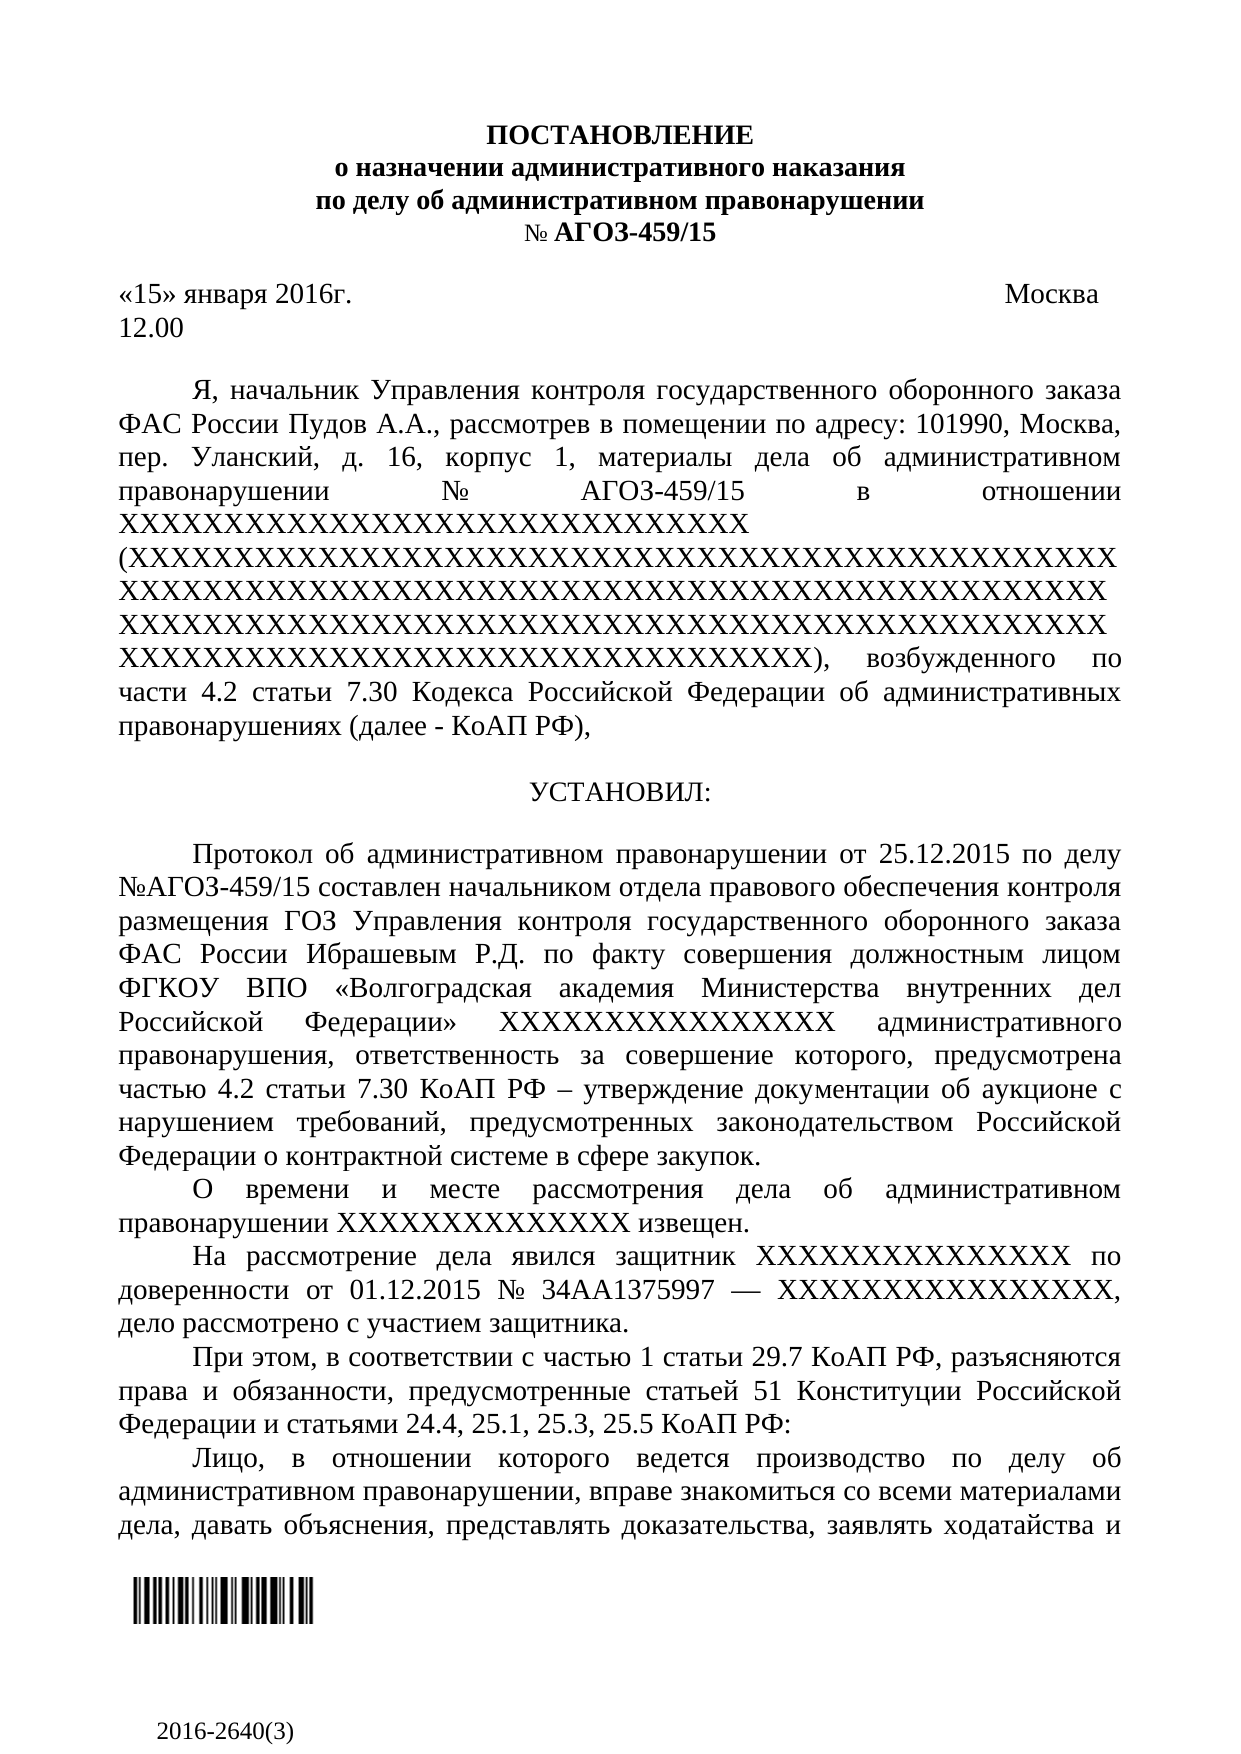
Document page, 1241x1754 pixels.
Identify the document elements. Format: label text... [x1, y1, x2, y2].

text Протокол об административном правонарушении от 25.12.2015 по делу №АГОЗ-459/15 составлен начальником отдела правового обеспечения контроля размещения ГОЗ Управления контроля государственного оборонного заказа ФАС России Ибрашевым Р.Д. по факту совершения должностным лицом ФГКОУ ВПО «Волгоградская академия Министерства внутренних дел Российской Федерации» XXXXXXXXXXXXXXXX административного правонарушения, ответственность за совершение которого, предусмотрена частью 4.2 статьи 7.30 КоАП РФ – утверждение документации об аукционе с нарушением требований, предусмотренных законодательством Российской Федерации о контрактной системе в сфере закупок. [118, 836, 1122, 1171]
text о назначении административного наказания [118, 151, 1122, 183]
text Лицо, в отношении которого ведется производство по делу об административном правонарушении, вправе знакомиться со всеми материалами дела, давать объяснения, представлять доказательства, заявлять ходатайства и [118, 1440, 1122, 1540]
text ПОСТАНОВЛЕНИЕ [118, 118, 1122, 151]
text № АГОЗ-459/15 [118, 215, 1122, 248]
text «15» января 2016г. Москва [118, 276, 1122, 310]
text Я, начальник Управления контроля государственного оборонного заказа ФАС России Пудов А.А., рассмотрев в помещении по адресу: 101990, Москва, пер. Уланский, д. 16, корпус 1, материалы дела об административном правонарушении № АГОЗ-459/15 в отношении XXXXXXXXXXXXXXXXXXXXXXXXXXXXXX (XXXXXXXXXXXXXXXXXXXXXXXXXXXXXXXXXXXXXXXXXXXXXXXXXXXXXXXXXXXXXXXXXXXXXXXXXXXXXXXXXXXXXXXXXXXXXXXXXXXXXXXXXXXXXXXXXXXXXXXXXXXXXXXXXXXXXXXXXXXXXXXXXXXXXXXXXXXXXXXXXXXXXXXXXXXXXX), возбужденного по части 4.2 статьи 7.30 Кодекса Российской Федерации об административных правонарушениях (далее - КоАП РФ), [118, 372, 1122, 741]
text При этом, в соответствии с частью 1 статьи 29.7 КоАП РФ, разъясняются права и обязанности, предусмотренные статьей 51 Конституции Российской Федерации и статьями 24.4, 25.1, 25.3, 25.5 КоАП РФ: [118, 1339, 1122, 1440]
picture [118, 1577, 331, 1624]
text по делу об административном правонарушении [118, 183, 1122, 215]
text 12.00 [118, 310, 1122, 343]
text УСТАНОВИЛ: [118, 775, 1122, 807]
text О времени и месте рассмотрения дела об административном правонарушении XXXXXXXXXXXXXX извещен. [118, 1171, 1122, 1238]
text На рассмотрение дела явился защитник XXXXXXXXXXXXXXX по доверенности от 01.12.2015 № 34АА1375997 — XXXXXXXXXXXXXXXX, дело рассмотрено с участием защитника. [118, 1238, 1122, 1339]
